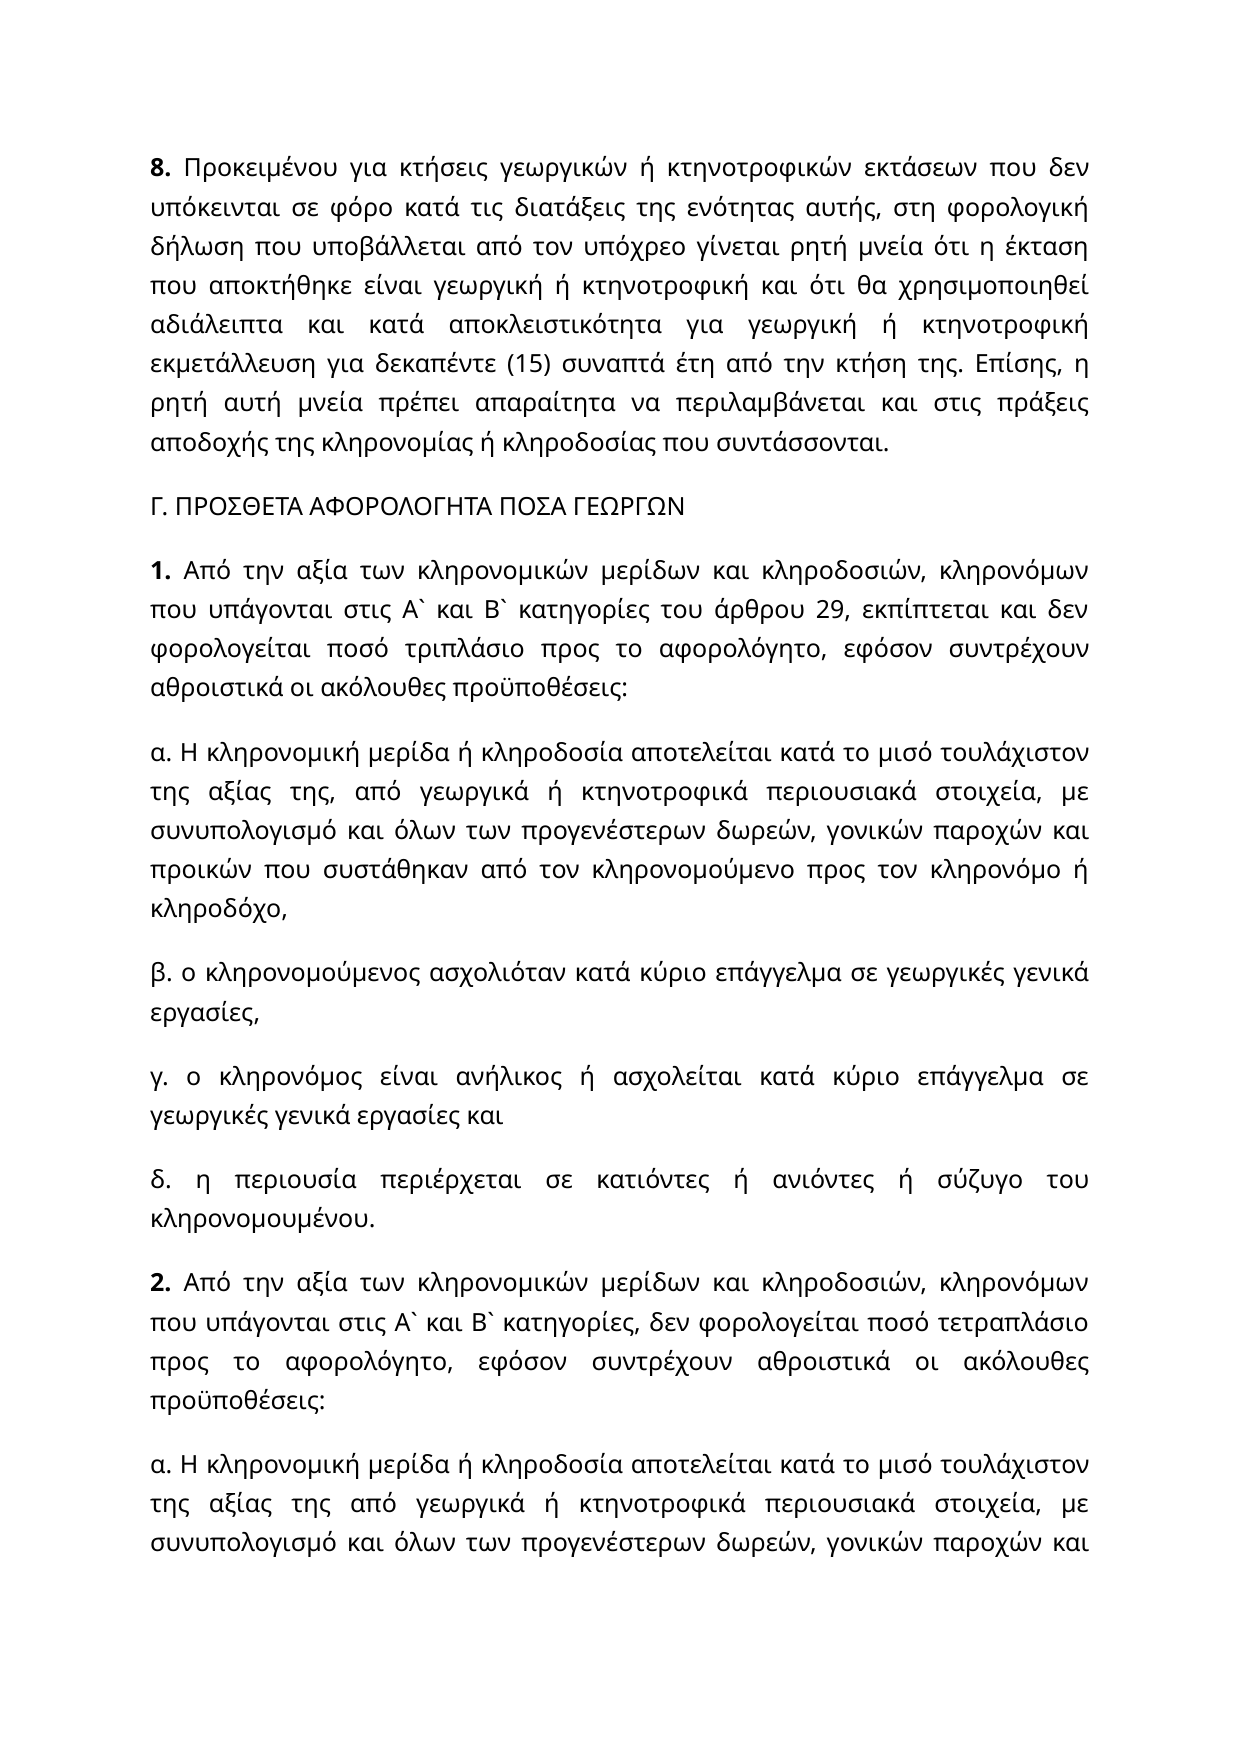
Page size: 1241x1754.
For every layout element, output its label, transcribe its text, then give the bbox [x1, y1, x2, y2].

text γ. ο κληρονόμος είναι ανήλικος ή ασχολείται κατά κύριο επάγγελμα σε γεωργικές γενικά εργασίες και [150, 1058, 1090, 1132]
text α. Η κληρονομική μερίδα ή κληροδοσία αποτελείται κατά το μισό τουλάχιστον της αξίας της, από γεωργικά ή κτηνοτροφικά περιουσιακά στοιχεία, με συνυπολογισμό και όλων των προγενέστερων δωρεών, γονικών παροχών και προικών που συστάθηκαν από τον κληρονομούμενο προς τον κληρονόμο ή κληροδόχο, [150, 734, 1090, 925]
text 8. Προκειμένου για κτήσεις γεωργικών ή κτηνοτροφικών εκτάσεων που δεν υπόκεινται σε φόρο κατά τις διατάξεις της ενότητας αυτής, στη φορολογική δήλωση που υποβάλλεται από τον υπόχρεο γίνεται ρητή μνεία ότι η έκταση που αποκτήθηκε είναι γεωργική ή κτηνοτροφική και ότι θα χρησιμοποιηθεί αδιάλειπτα και κατά αποκλειστικότητα για γεωργική ή κτηνοτροφική εκμετάλλευση για δεκαπέντε (15) συναπτά έτη από την κτήση της. Επίσης, η ρητή αυτή μνεία πρέπει απαραίτητα να περιλαμβάνεται και στις πράξεις αποδοχής της κληρονομίας ή κληροδοσίας που συντάσσονται. [150, 150, 1090, 458]
text Γ. ΠΡΟΣΘΕΤΑ ΑΦΟΡΟΛΟΓΗΤΑ ΠΟΣΑ ΓΕΩΡΓΩΝ [150, 488, 1090, 522]
text 1. Από την αξία των κληρονομικών μερίδων και κληροδοσιών, κληρονόμων που υπάγονται στις Α` και Β` κατηγορίες του άρθρου 29, εκπίπτεται και δεν φορολογείται ποσό τριπλάσιο προς το αφορολόγητο, εφόσον συντρέχουν αθροιστικά οι ακόλουθες προϋποθέσεις: [150, 552, 1090, 704]
text 2. Από την αξία των κληρονομικών μερίδων και κληροδοσιών, κληρονόμων που υπάγονται στις Α` και Β` κατηγορίες, δεν φορολογείται ποσό τετραπλάσιο προς το αφορολόγητο, εφόσον συντρέχουν αθροιστικά οι ακόλουθες προϋποθέσεις: [150, 1265, 1090, 1417]
text δ. η περιουσία περιέρχεται σε κατιόντες ή ανιόντες ή σύζυγο του κληρονομουμένου. [150, 1162, 1090, 1235]
text α. Η κληρονομική μερίδα ή κληροδοσία αποτελείται κατά το μισό τουλάχιστον της αξίας της από γεωργικά ή κτηνοτροφικά περιουσιακά στοιχεία, με συνυπολογισμό και όλων των προγενέστερων δωρεών, γονικών παροχών και [150, 1447, 1090, 1559]
text β. ο κληρονομούμενος ασχολιόταν κατά κύριο επάγγελμα σε γεωργικές γενικά εργασίες, [150, 955, 1090, 1028]
